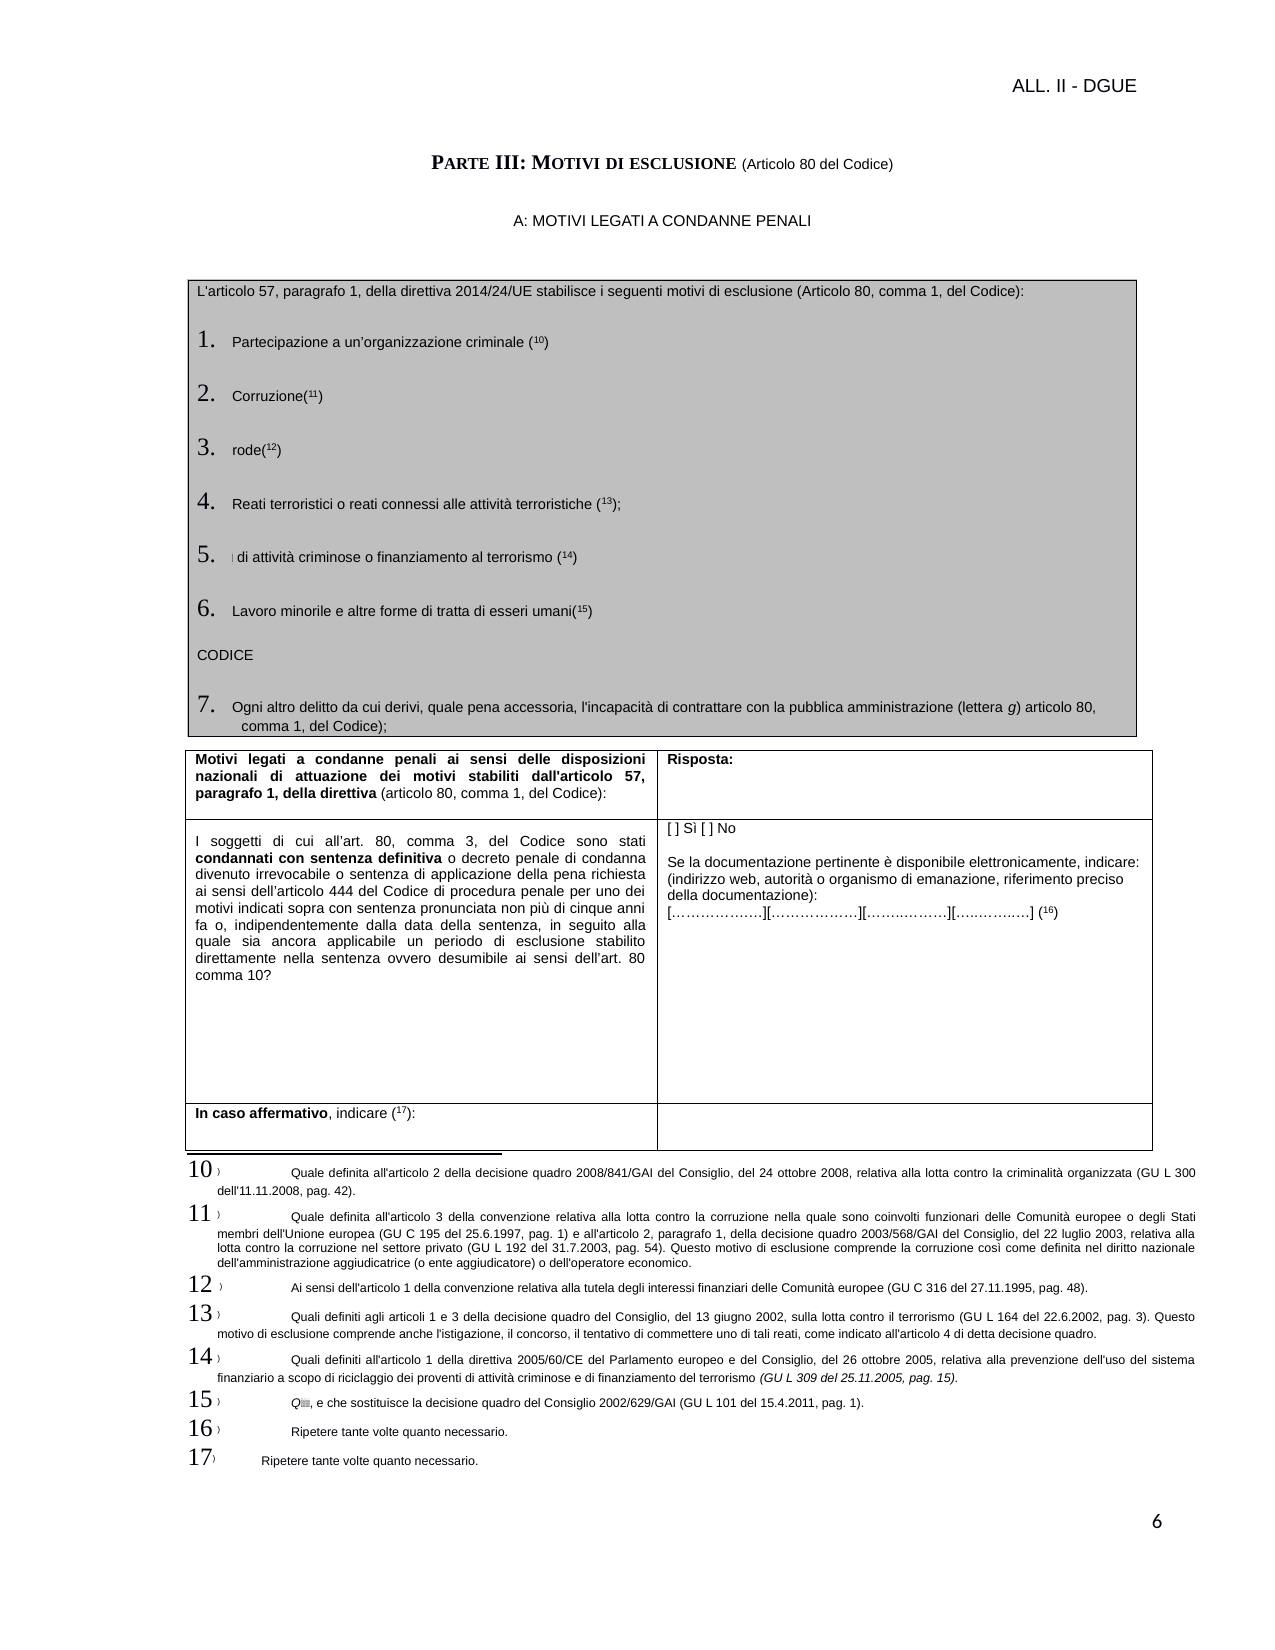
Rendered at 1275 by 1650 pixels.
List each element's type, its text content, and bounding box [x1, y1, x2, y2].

list Frode(); [189, 429, 1136, 461]
list ) Quali definiti all'articolo 1 della direttiva 2005/60/CE del Parlamento europeo e del Consiglio, del 26 ottobre 2005, relativa alla prevenzione dell'uso del sistema finanziario a scopo di riciclaggio dei proventi di attività criminose e di finanziamento del terrorismo (GU L 309 del 25.11.2005, pag. 15). [187, 1341, 1197, 1384]
list Partecipazione a un’organizzazione criminale () [189, 321, 1136, 353]
table_header Motivi legati a condanne penali ai sensi delle disposizioni nazionali di attuazione dei motivi stabiliti dall'articolo 57, paragrafo 1, della direttiva (articolo 80, comma 1, del Codice): [186, 751, 657, 819]
list Riciclaggio di proventi di attività criminose o finanziamento al terrorismo (); [189, 536, 1136, 568]
list ) Ai sensi dell'articolo 1 della convenzione relativa alla tutela degli interessi finanziari delle Comunità europee (GU C 316 del 27.11.1995, pag. 48). [187, 1269, 1197, 1298]
table_cell In caso affermativo, indicare (): la data della condanna, del decreto penale di condanna o della sentenza di applicazione della pena su richiesta, la relativa durata e il reato commesso tra quelli riportati all’articolo 80, comma 1, lettera da a) a g) del Codice e i motivi di condanna, b) dati identificativi delle persone condannate [ ]; c) se stabilita direttamente nella sentenza di condanna la durata della pena accessoria, indicare: [186, 1104, 657, 1150]
table_header Risposta: [658, 751, 1152, 819]
text L'articolo 57, paragrafo 1, della direttiva 2014/24/UE stabilisce i seguenti motivi di esclusione (Articolo 80, comma 1, del Codice): [189, 281, 1136, 299]
list Lavoro minorile e altre forme di tratta di esseri umani() [189, 590, 1136, 622]
title A: Motivi legati a condanne penali [187, 212, 1137, 229]
text CODICE [189, 644, 1136, 664]
list Reati terroristici o reati connessi alle attività terroristiche (); [189, 483, 1136, 514]
list ) Quali definiti all'articolo 2 della direttiva 2011/36/UE del Parlamento europeo e del Consiglio, del 5 aprile 2011, concernente la prevenzione e la repressione della tratta di esseri umani e la protezione delle vittime, e che sostituisce la decisione quadro del Consiglio 2002/629/GAI (GU L 101 del 15.4.2011, pag. 1). [187, 1384, 1197, 1413]
list Ogni altro delitto da cui derivi, quale pena accessoria, l'incapacità di contrattare con la pubblica amministrazione (lettera g) articolo 80, comma 1, del Codice); [189, 686, 1136, 736]
table_cell [658, 1104, 1152, 1150]
list ) Quale definita all'articolo 3 della convenzione relativa alla lotta contro la corruzione nella quale sono coinvolti funzionari delle Comunità europee o degli Stati membri dell'Unione europea (GU C 195 del 25.6.1997, pag. 1) e all'articolo 2, paragrafo 1, della decisione quadro 2003/568/GAI del Consiglio, del 22 luglio 2003, relativa alla lotta contro la corruzione nel settore privato (GU L 192 del 31.7.2003, pag. 54). Questo motivo di esclusione comprende la corruzione così come definita nel diritto nazionale dell'amministrazione aggiudicatrice (o ente aggiudicatore) o dell'operatore economico. [187, 1198, 1197, 1269]
table_cell [ ] Sì [ ] No Se la documentazione pertinente è disponibile elettronicamente, indicare: (indirizzo web, autorità o organismo di emanazione, riferimento preciso della documentazione): […………….…][………………][……..………][…..……..…] () [658, 820, 1152, 1103]
title Parte III: Motivi di esclusione (Articolo 80 del Codice) [187, 150, 1137, 174]
table_cell I soggetti di cui all’art. 80, comma 3, del Codice sono stati condannati con sentenza definitiva o decreto penale di condanna divenuto irrevocabile o sentenza di applicazione della pena richiesta ai sensi dell’articolo 444 del Codice di procedura penale per uno dei motivi indicati sopra con sentenza pronunciata non più di cinque anni fa o, indipendentemente dalla data della sentenza, in seguito alla quale sia ancora applicabile un periodo di esclusione stabilito direttamente nella sentenza ovvero desumibile ai sensi dell’art. 80 comma 10? [186, 820, 657, 1103]
list ) Quale definita all'articolo 2 della decisione quadro 2008/841/GAI del Consiglio, del 24 ottobre 2008, relativa alla lotta contro la criminalità organizzata (GU L 300 dell'11.11.2008, pag. 42). [187, 1154, 1197, 1198]
list ) Quali definiti agli articoli 1 e 3 della decisione quadro del Consiglio, del 13 giugno 2002, sulla lotta contro il terrorismo (GU L 164 del 22.6.2002, pag. 3). Questo motivo di esclusione comprende anche l'istigazione, il concorso, il tentativo di commettere uno di tali reati, come indicato all'articolo 4 di detta decisione quadro. [187, 1298, 1197, 1341]
list Corruzione() [189, 375, 1136, 407]
